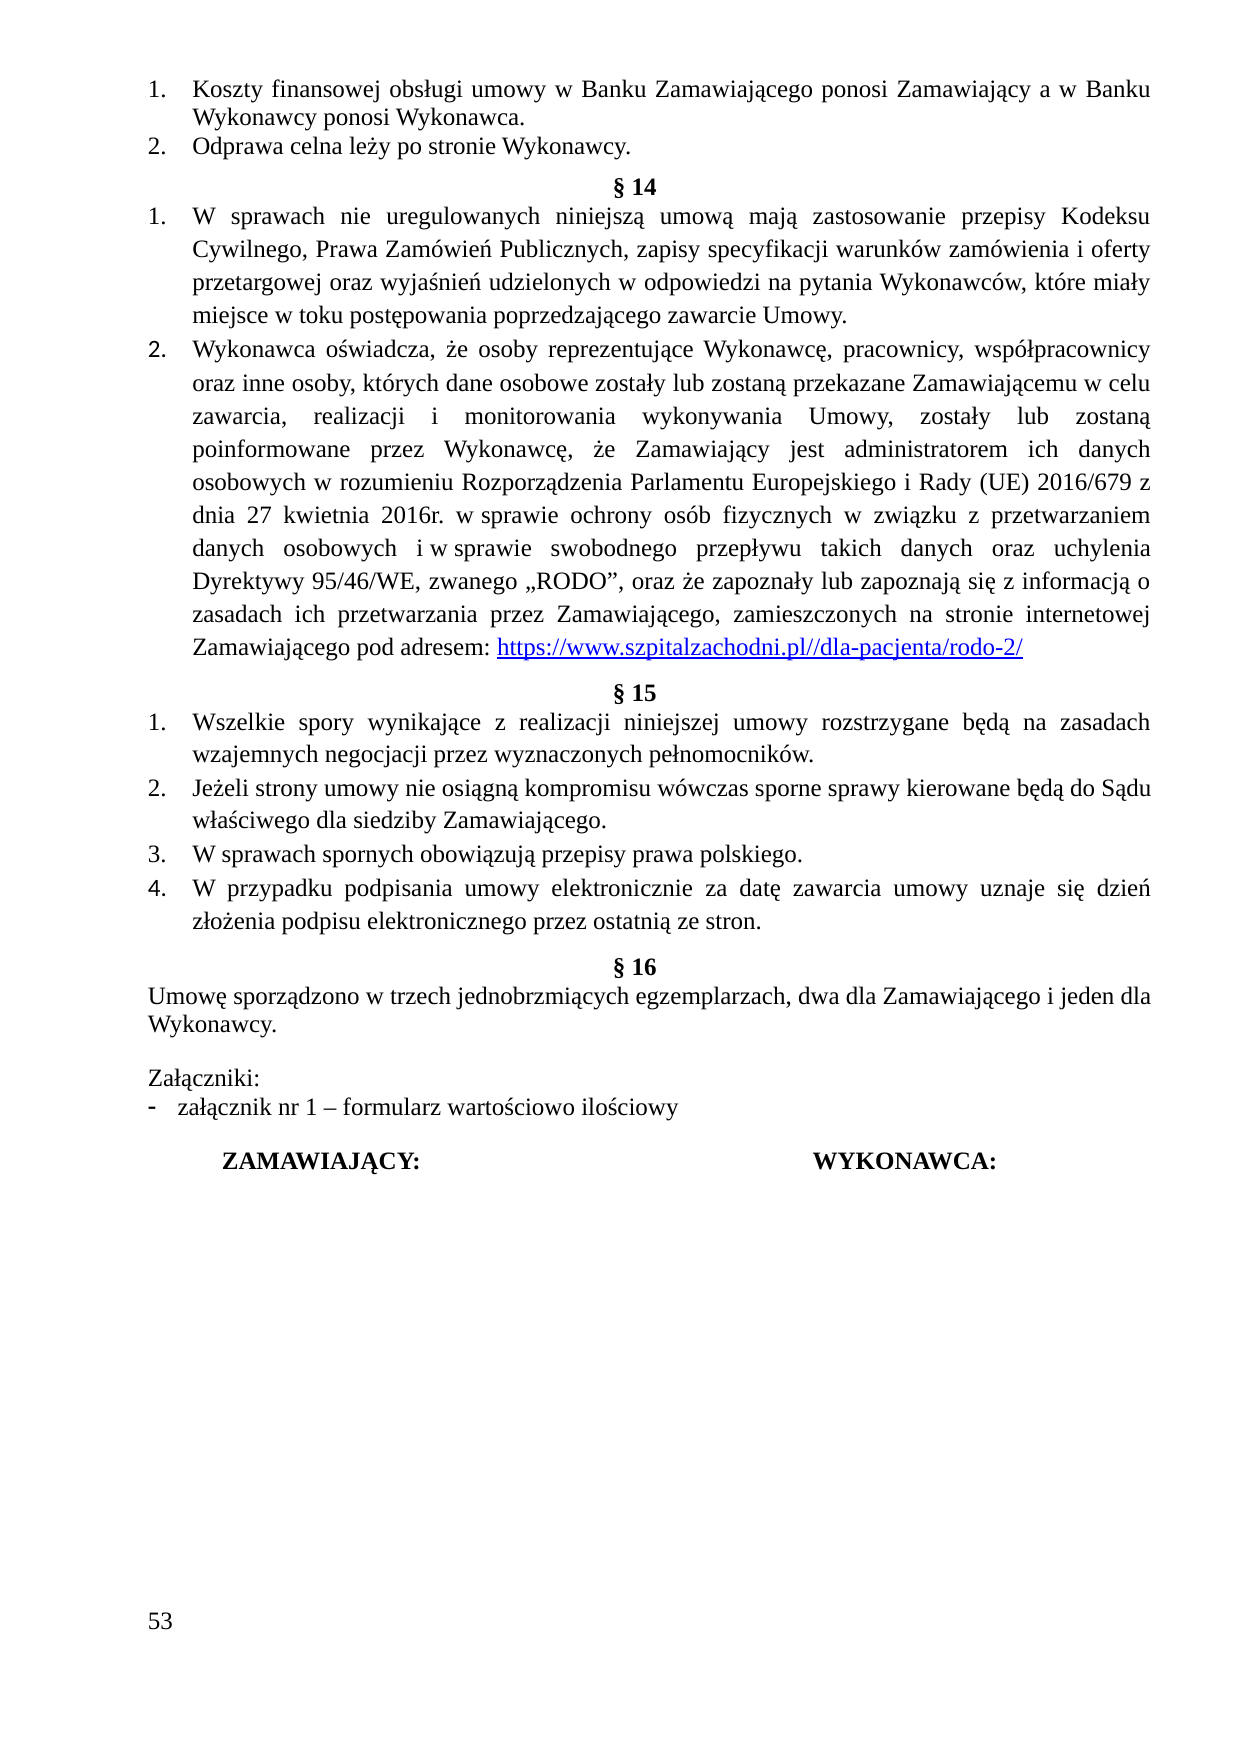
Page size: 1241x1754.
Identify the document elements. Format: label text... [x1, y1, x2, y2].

text Umowę sporządzono w trzech jednobrzmiących egzemplarzach, dwa dla Zamawiającego i jeden dla Wykonawcy. [148, 981, 1152, 1038]
list Odprawa celna leży po stronie Wykonawcy. [148, 131, 1152, 160]
list Wszelkie spory wynikające z realizacji niniejszej umowy rozstrzygane będą na zasadach wzajemnych negocjacji przez wyznaczonych pełnomocników. [148, 707, 1152, 768]
list załącznik nr 1 – formularz wartościowo ilościowy [148, 1092, 1152, 1121]
list Koszty finansowej obsługi umowy w Banku Zamawiającego ponosi Zamawiający a w Banku Wykonawcy ponosi Wykonawca. [148, 74, 1152, 131]
list W sprawach spornych obowiązują przepisy prawa polskiego. [148, 839, 1152, 867]
list W sprawach nie uregulowanych niniejszą umową mają zastosowanie przepisy Kodeksu Cywilnego, Prawa Zamówień Publicznych, zapisy specyfikacji warunków zamówienia i oferty przetargowej oraz wyjaśnień udzielonych w odpowiedzi na pytania Wykonawców, które miały miejsce w toku postępowania poprzedzającego zawarcie Umowy. [148, 201, 1152, 329]
list Wykonawca oświadcza, że osoby reprezentujące Wykonawcę, pracownicy, współpracownicy oraz inne osoby, których dane osobowe zostały lub zostaną przekazane Zamawiającemu w celu zawarcia, realizacji i monitorowania wykonywania Umowy, zostały lub zostaną poinformowane przez Wykonawcę, że Zamawiający jest administratorem ich danych osobowych w rozumieniu Rozporządzenia Parlamentu Europejskiego i Rady (UE) 2016/679 z dnia 27 kwietnia 2016r. w sprawie ochrony osób fizycznych w związku z przetwarzaniem danych osobowych i w sprawie swobodnego przepływu takich danych oraz uchylenia Dyrektywy 95/46/WE, zwanego „RODO”, oraz że zapoznały lub zapoznają się z informacją o zasadach ich przetwarzania przez Zamawiającego, zamieszczonych na stronie internetowej Zamawiającego pod adresem: https://www.szpitalzachodni.pl//dla-pacjenta/rodo-2/ [148, 333, 1152, 661]
text Załączniki: [148, 1063, 1152, 1092]
text ZAMAWIAJĄCY: WYKONAWCA: [148, 1146, 1152, 1174]
list Jeżeli strony umowy nie osiągną kompromisu wówczas sporne sprawy kierowane będą do Sądu właściwego dla siedziby Zamawiającego. [148, 773, 1152, 834]
list W przypadku podpisania umowy elektronicznie za datę zawarcia umowy uznaje się dzień złożenia podpisu elektronicznego przez ostatnią ze stron. [148, 872, 1152, 935]
